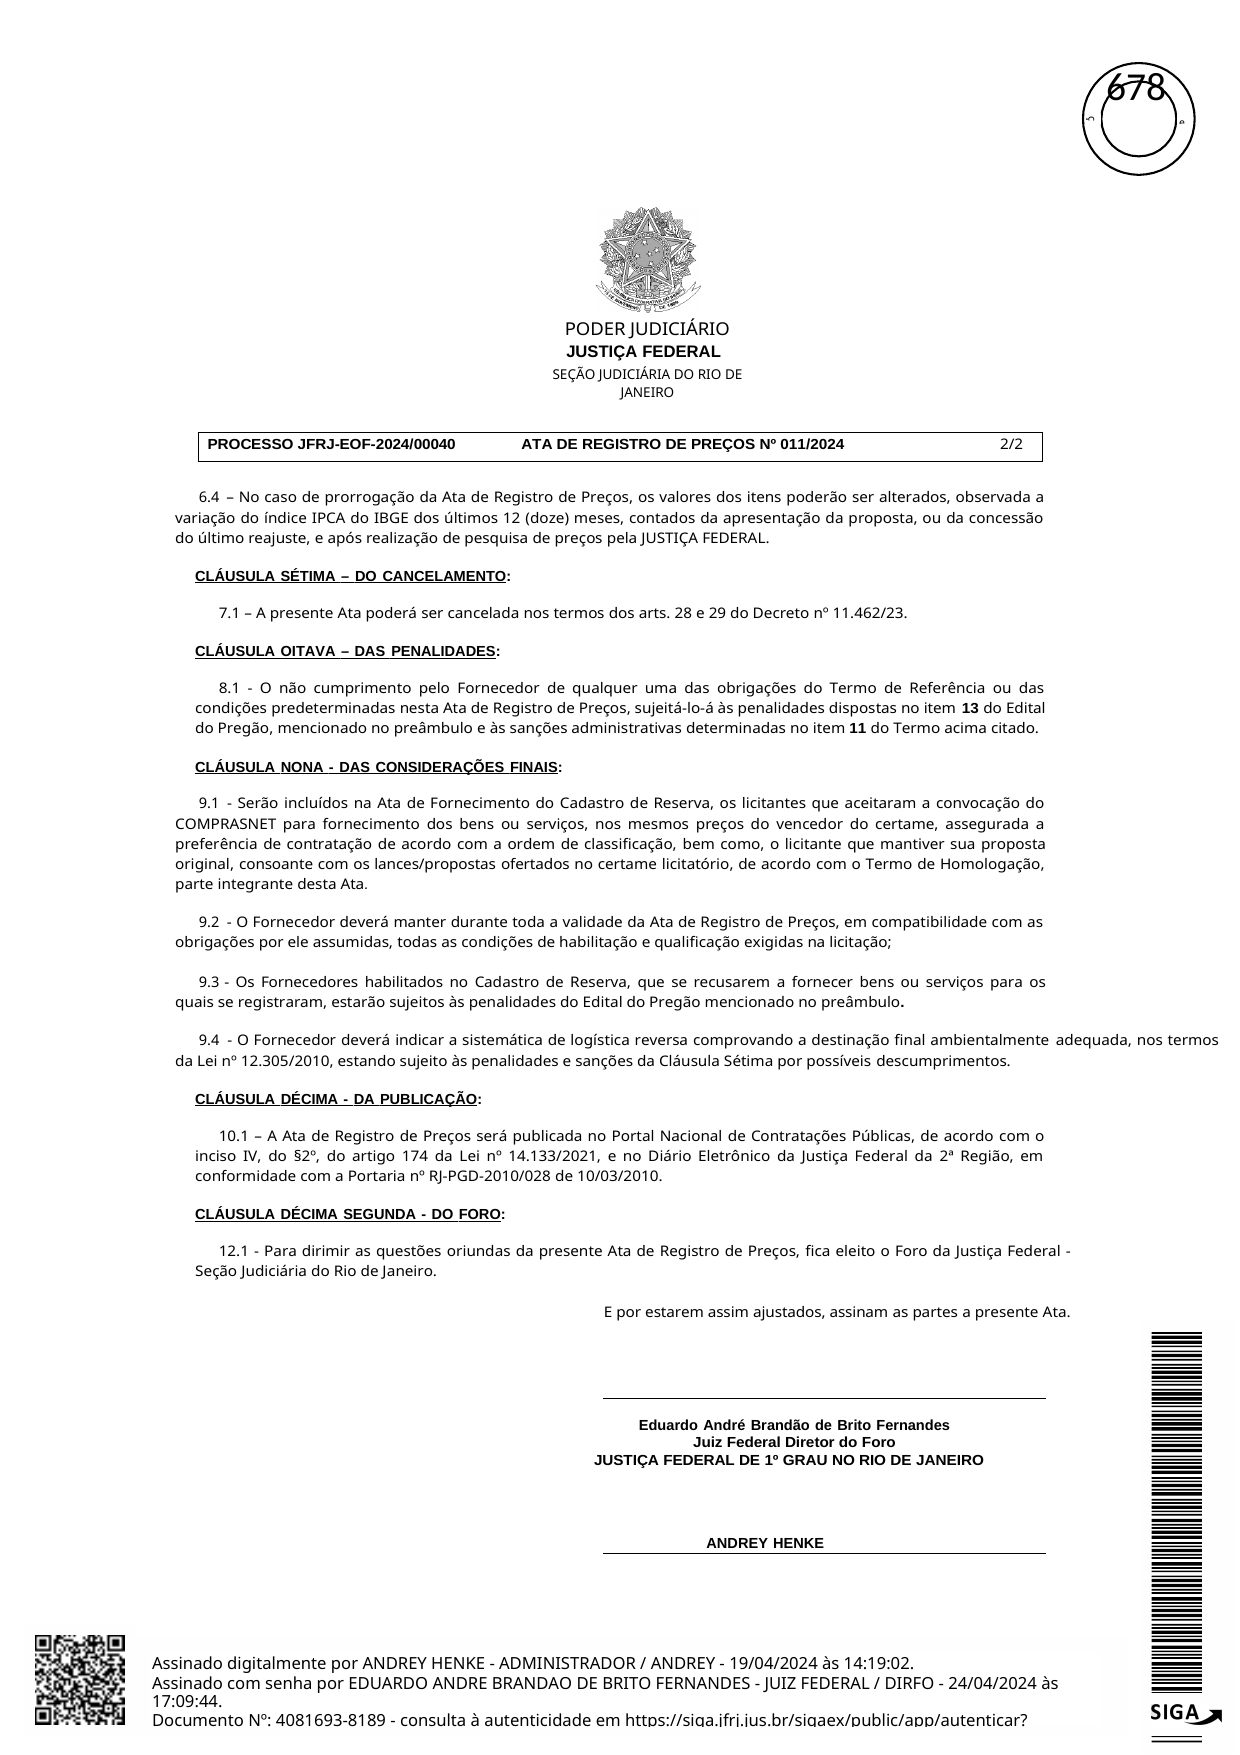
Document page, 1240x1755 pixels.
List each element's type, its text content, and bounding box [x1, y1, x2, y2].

subtitle CLÁUSULA DÉCIMA SEGUNDA - DO FORO: [195, 1206, 1219, 1223]
list - Os Fornecedores habilitados no Cadastro de Reserva, que se recusarem a fornecer bens ou serviços para os quais se registraram, estarão sujeitos às penalidades do Edital do Pregão mencionado no preâmbulo. [175, 972, 1046, 1012]
text ç [1085, 117, 1099, 124]
text 10.1 – A Ata de Registro de Preços será publicada no Portal Nacional de Contratações Públicas, de acordo com o inciso IV, do §2º, do artigo 174 da Lei nº 14.133/2021, e no Diário Eletrônico da Justiça Federal da 2ª Região, em conformidade com a Portaria nº RJ-PGD-2010/028 de 10/03/2010. [195, 1125, 1046, 1186]
list - Serão incluídos na Ata de Fornecimento do Cadastro de Reserva, os licitantes que aceitaram a convocação do COMPRASNET para fornecimento dos bens ou serviços, nos mesmos preços do vencedor do certame, assegurada a preferência de contratação de acordo com a ordem de classificação, bem como, o licitante que mantiver sua proposta original, consoante com os lances/propostas ofertados no certame licitatório, de acordo com o Termo de Homologação, parte integrante desta Ata. [175, 793, 1046, 894]
subtitle PODER JUDICIÁRIO [0, 313, 32, 330]
subtitle CLÁUSULA OITAVA – DAS PENALIDADES: [195, 643, 1219, 660]
subtitle CLÁUSULA DÉCIMA - DA PUBLICAÇÃO: [195, 1090, 1219, 1107]
text 12.1 - Para dirimir as questões oriundas da presente Ata de Registro de Preços, fica eleito o Foro da Justiça Federal - Seção Judiciária do Rio de Janeiro. [195, 1241, 1083, 1281]
text Juiz Federal Diretor do Foro [538, 1434, 1051, 1451]
subtitle Eduardo André Brandão de Brito Fernandes [538, 1419, 1051, 1433]
text e [1179, 115, 1193, 123]
list - O Fornecedor deverá manter durante toda a validade da Ata de Registro de Preços, em compatibilidade com as obrigações por ele assumidas, todas as condições de habilitação e qualificação exigidas na licitação; [175, 911, 1046, 951]
subtitle CLÁUSULA SÉTIMA – DO CANCELAMENTO: [195, 568, 1219, 584]
text 8.1 - O não cumprimento pelo Fornecedor de qualquer uma das obrigações do Termo de Referência ou das condições predeterminadas nesta Ata de Registro de Preços, sujeitá-lo-á às penalidades dispostas no item 13 do Edital do Pregão, mencionado no preâmbulo e às sanções administrativas determinadas no item 11 do Termo acima citado. [195, 678, 1046, 738]
subtitle JUSTIÇA FEDERAL [524, 342, 763, 361]
subtitle JUSTIÇA FEDERAL DE 1º GRAU NO RIO DE JANEIRO [594, 1451, 1140, 1468]
list - O Fornecedor deverá indicar a sistemática de logística reversa comprovando a destinação final ambientalmente adequada, nos termos da Lei nº 12.305/2010, estando sujeito às penalidades e sanções da Cláusula Sétima por possíveis descumprimentos. [175, 1030, 1219, 1070]
text PROCESSO JFRJ-EOF-2024/00040 ATA DE REGISTRO DE PREÇOS Nº 011/2024 2/2 [207, 434, 1042, 454]
text ANDREY HENKE [538, 1537, 992, 1551]
text 7.1 – A presente Ata poderá ser cancelada nos termos dos arts. 28 e 29 do Decreto nº 11.462/23. [218, 603, 1219, 622]
list – No caso de prorrogação da Ata de Registro de Preços, os valores dos itens poderão ser alterados, observada a variação do índice IPCA do IBGE dos últimos 12 (doze) meses, contados da apresentação da proposta, ou da concessão do último reajuste, e após realização de pesquisa de preços pela JUSTIÇA FEDERAL. [175, 487, 1046, 547]
subtitle PODER JUDICIÁRIO [342, 316, 952, 341]
subtitle CLÁUSULA NONA - DAS CONSIDERAÇÕES FINAIS: [195, 758, 1219, 775]
text SEÇÃO JUDICIÁRIA DO RIO DE JANEIRO [532, 365, 763, 402]
text E por estarem assim ajustados, assinam as partes a presente Ata. [604, 1302, 1219, 1322]
